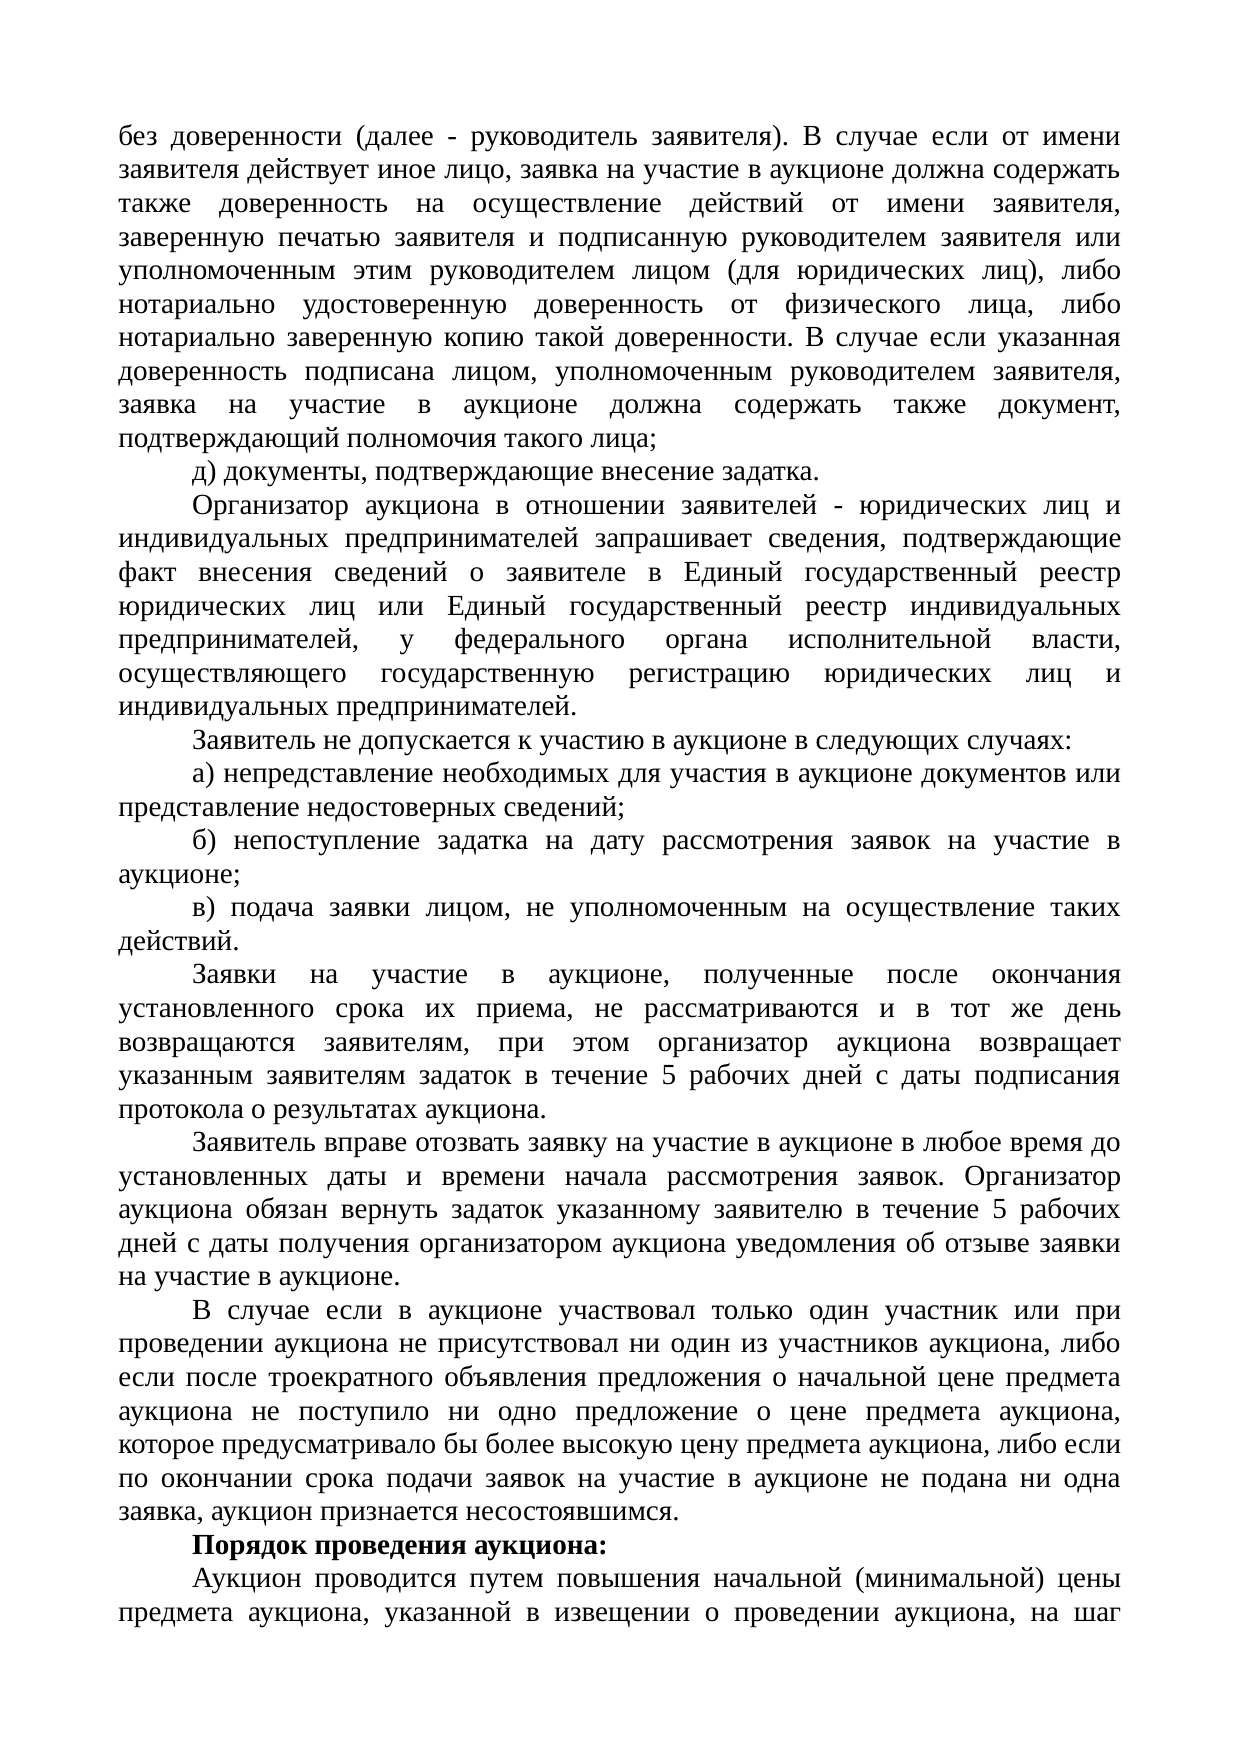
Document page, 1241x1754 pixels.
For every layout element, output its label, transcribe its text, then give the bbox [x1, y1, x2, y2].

text Аукцион проводится путем повышения начальной (минимальной) цены предмета аукциона, указанной в извещении о проведении аукциона, на шаг [118, 1560, 1122, 1627]
text в) подача заявки лицом, не уполномоченным на осуществление таких действий. [118, 889, 1122, 957]
text без доверенности (далее - руководитель заявителя). В случае если от имени заявителя действует иное лицо, заявка на участие в аукционе должна содержать также доверенность на осуществление действий от имени заявителя, заверенную печатью заявителя и подписанную руководителем заявителя или уполномоченным этим руководителем лицом (для юридических лиц), либо нотариально удостоверенную доверенность от физического лица, либо нотариально заверенную копию такой доверенности. В случае если указанная доверенность подписана лицом, уполномоченным руководителем заявителя, заявка на участие в аукционе должна содержать также документ, подтверждающий полномочия такого лица; [118, 118, 1122, 453]
text Заявитель вправе отозвать заявку на участие в аукционе в любое время до установленных даты и времени начала рассмотрения заявок. Организатор аукциона обязан вернуть задаток указанному заявителю в течение 5 рабочих дней с даты получения организатором аукциона уведомления об отзыве заявки на участие в аукционе. [118, 1124, 1122, 1292]
text а) непредставление необходимых для участия в аукционе документов или представление недостоверных сведений; [118, 755, 1122, 822]
text Заявки на участие в аукционе, полученные после окончания установленного срока их приема, не рассматриваются и в тот же день возвращаются заявителям, при этом организатор аукциона возвращает указанным заявителям задаток в течение 5 рабочих дней с даты подписания протокола о результатах аукциона. [118, 957, 1122, 1124]
text Организатор аукциона в отношении заявителей - юридических лиц и индивидуальных предпринимателей запрашивает сведения, подтверждающие факт внесения сведений о заявителе в Единый государственный реестр юридических лиц или Единый государственный реестр индивидуальных предпринимателей, у федерального органа исполнительной власти, осуществляющего государственную регистрацию юридических лиц и индивидуальных предпринимателей. [118, 487, 1122, 722]
text д) документы, подтверждающие внесение задатка. [118, 453, 1122, 487]
text б) непоступление задатка на дату рассмотрения заявок на участие в аукционе; [118, 822, 1122, 889]
text Порядок проведения аукциона: [118, 1527, 1122, 1560]
text В случае если в аукционе участвовал только один участник или при проведении аукциона не присутствовал ни один из участников аукциона, либо если после троекратного объявления предложения о начальной цене предмета аукциона не поступило ни одно предложение о цене предмета аукциона, которое предусматривало бы более высокую цену предмета аукциона, либо если по окончании срока подачи заявок на участие в аукционе не подана ни одна заявка, аукцион признается несостоявшимся. [118, 1292, 1122, 1527]
text Заявитель не допускается к участию в аукционе в следующих случаях: [118, 722, 1122, 755]
